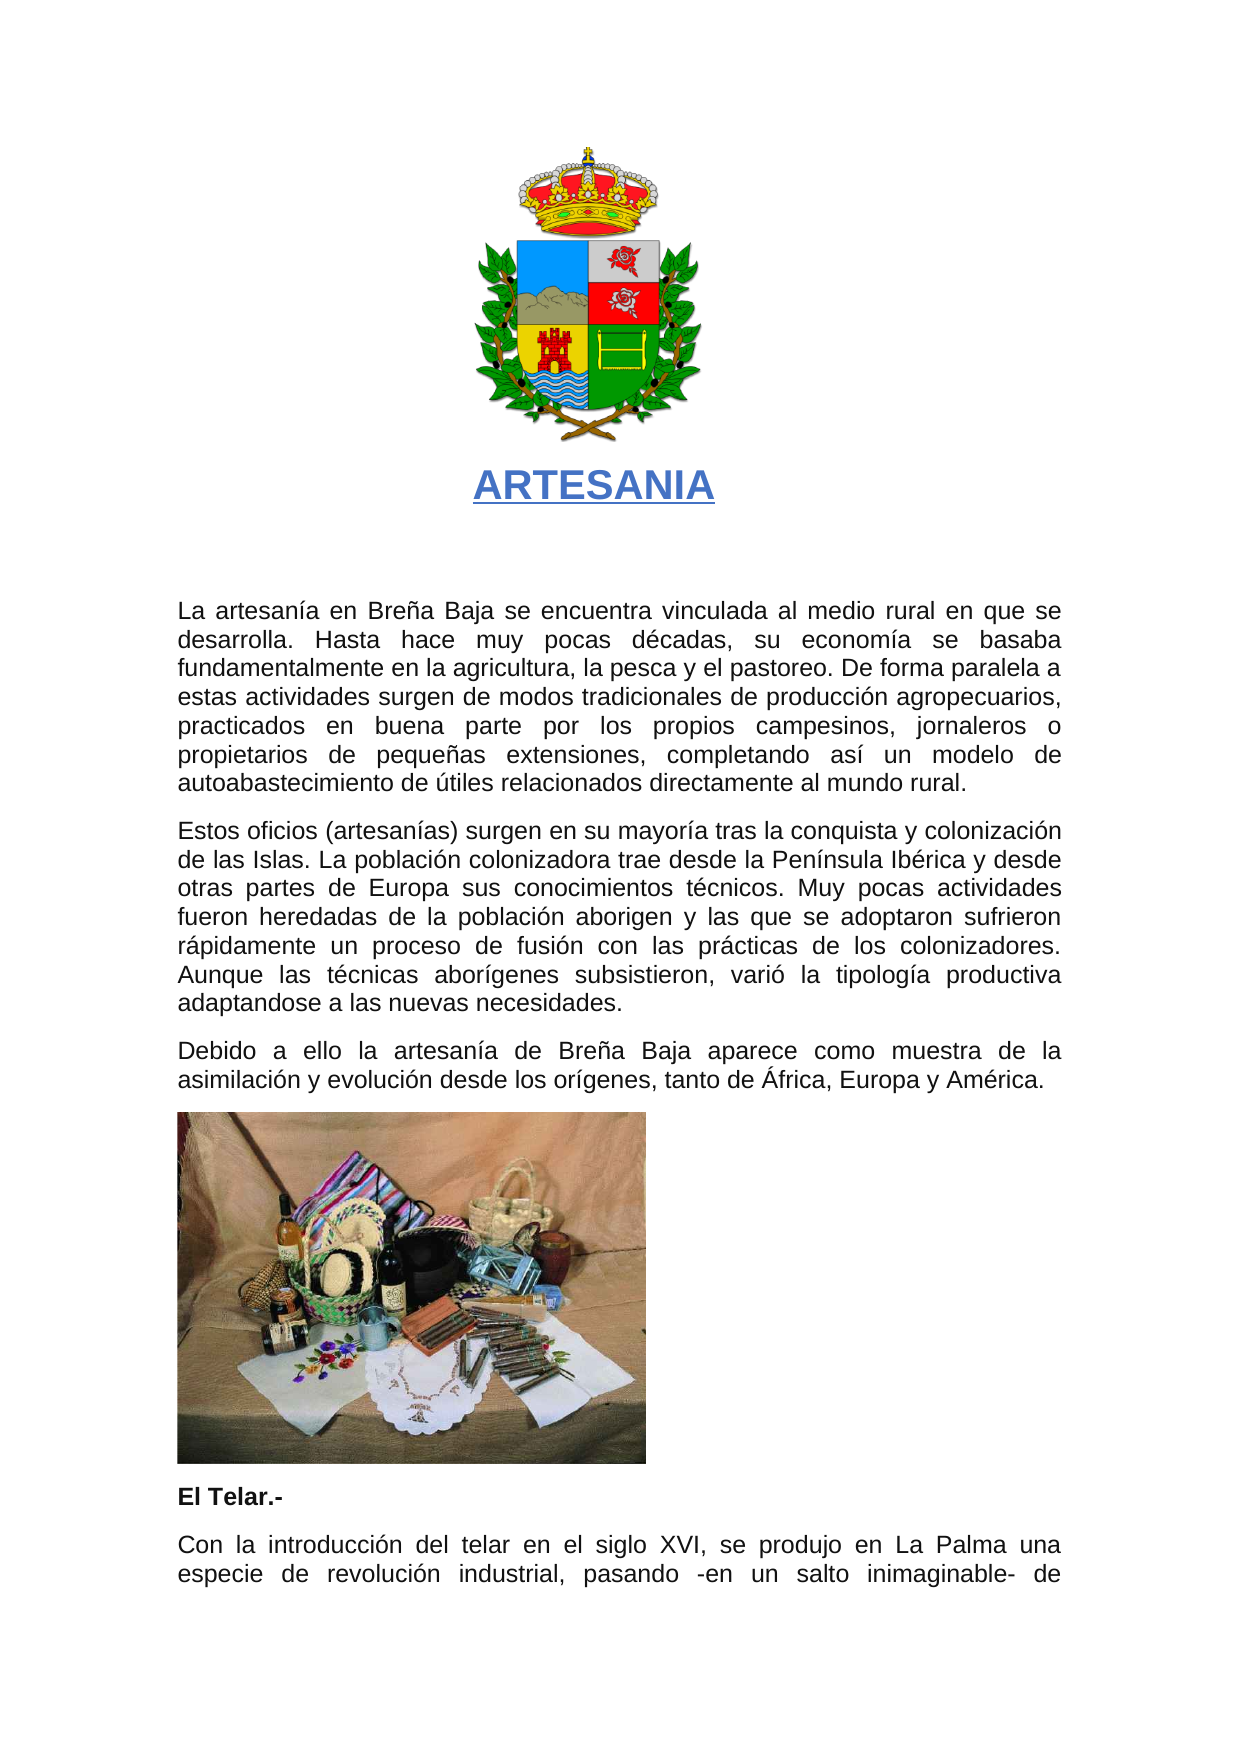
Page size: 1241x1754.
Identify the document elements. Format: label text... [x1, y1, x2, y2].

text Con la introducción del telar en el siglo XVI, se produjo en La Palma una especie de revolución industrial, pasando -en un salto inimaginable- de [177, 1530, 1063, 1587]
text ARTESANIA [398, 460, 1063, 508]
text Debido a ello la artesanía de Breña Baja aparece como muestra de la asimilación y evolución desde los orígenes, tanto de África, Europa y América. [177, 1036, 1063, 1093]
text El Telar.- [177, 1482, 1063, 1511]
text La artesanía en Breña Baja se encuentra vinculada al medio rural en que se desarrolla. Hasta hace muy pocas décadas, su economía se basaba fundamentalmente en la agricultura, la pesca y el pastoreo. De forma paralela a estas actividades surgen de modos tradicionales de producción agropecuarios, practicados en buena parte por los propios campesinos, jornaleros o propietarios de pequeñas extensiones, completando así un modelo de autoabastecimiento de útiles relacionados directamente al mundo rural. [177, 596, 1063, 797]
text Estos oficios (artesanías) surgen en su mayoría tras la conquista y colonización de las Islas. La población colonizadora trae desde la Península Ibérica y desde otras partes de Europa sus conocimientos técnicos. Muy pocas actividades fueron heredadas de la población aborigen y las que se adoptaron sufrieron rápidamente un proceso de fusión con las prácticas de los colonizadores. Aunque las técnicas aborígenes subsistieron, varió la tipología productiva adaptandose a las nuevas necesidades. [177, 816, 1063, 1017]
